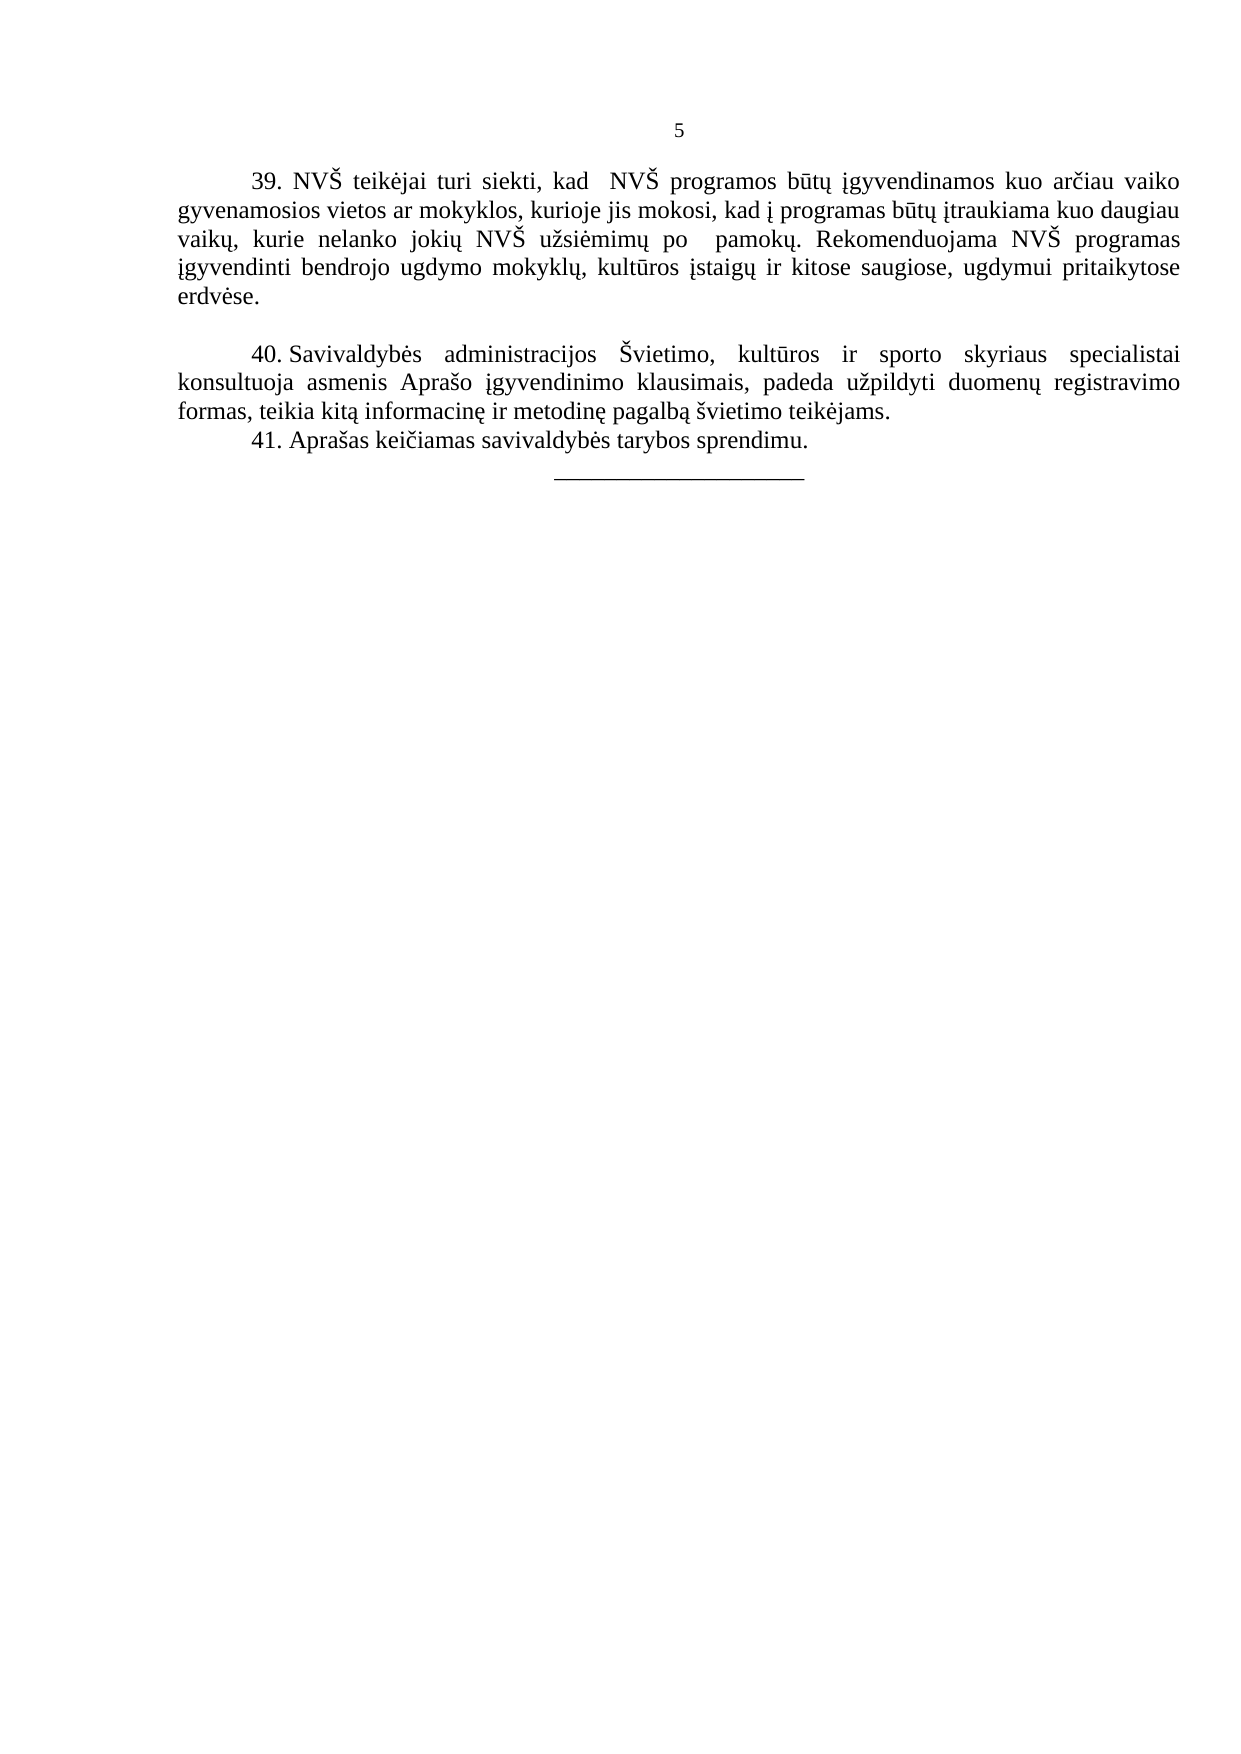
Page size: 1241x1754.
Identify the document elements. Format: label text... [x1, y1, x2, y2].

text 39. NVŠ teikėjai turi siekti, kad NVŠ programos būtų įgyvendinamos kuo arčiau vaiko gyvenamosios vietos ar mokyklos, kurioje jis mokosi, kad į programas būtų įtraukiama kuo daugiau vaikų, kurie nelanko jokių NVŠ užsiėmimų po pamokų. Rekomenduojama NVŠ programas įgyvendinti bendrojo ugdymo mokyklų, kultūros įstaigų ir kitose saugiose, ugdymui pritaikytose erdvėse. [177, 166, 1181, 310]
text ____________________ [177, 454, 1181, 482]
text 41. Aprašas keičiamas savivaldybės tarybos sprendimu. [177, 425, 1181, 454]
text 40. Savivaldybės administracijos Švietimo, kultūros ir sporto skyriaus specialistai konsultuoja asmenis Aprašo įgyvendinimo klausimais, padeda užpildyti duomenų registravimo formas, teikia kitą informacinę ir metodinę pagalbą švietimo teikėjams. [177, 339, 1181, 425]
